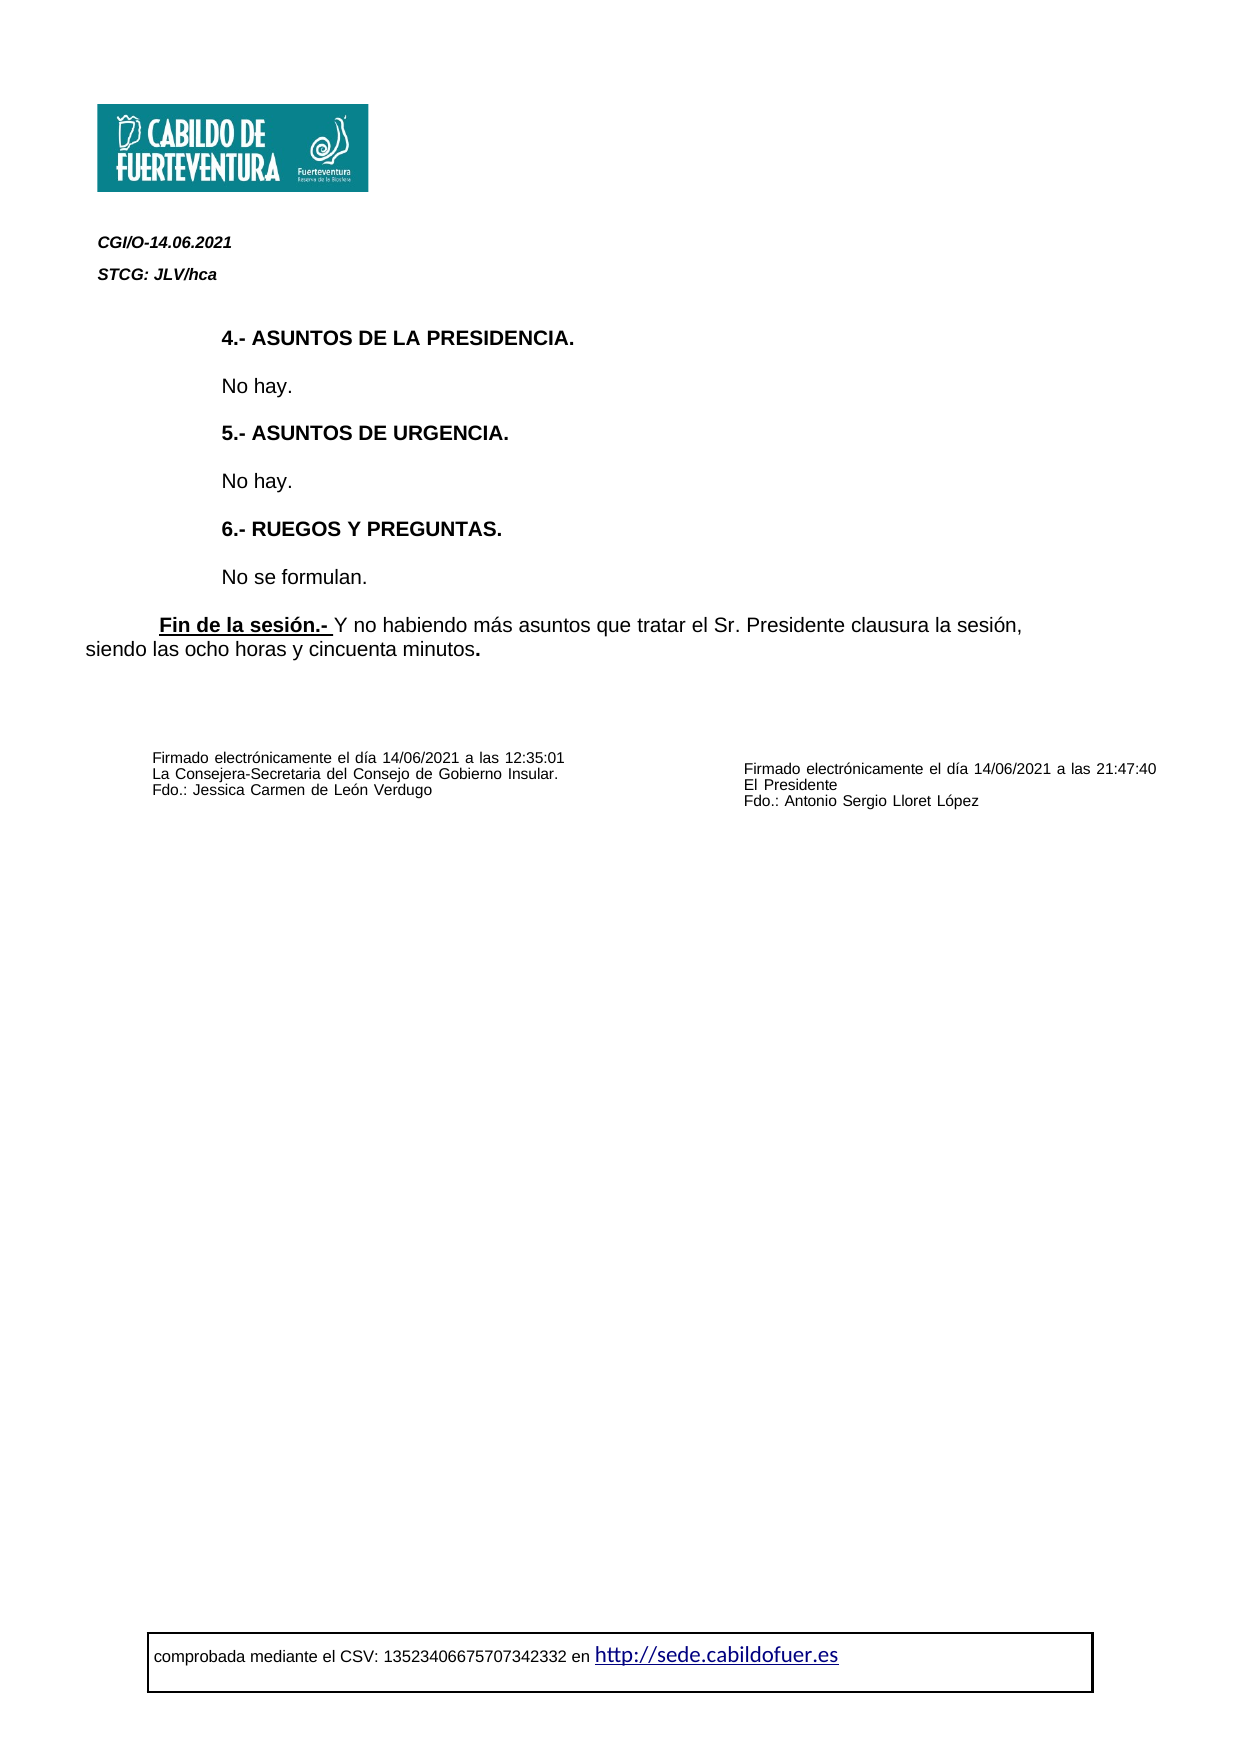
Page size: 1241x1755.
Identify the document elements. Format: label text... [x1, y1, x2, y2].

text 4.- ASUNTOS DE LA PRESIDENCIA. [221, 326, 1174, 349]
subtitle 5.- ASUNTOS DE URGENCIA. [221, 421, 1174, 445]
text No hay. [221, 373, 1174, 397]
subtitle 6.- RUEGOS Y PREGUNTAS. [221, 517, 1174, 541]
text No se formulan. [221, 565, 1174, 589]
text Fdo.: Antonio Sergio Lloret López [744, 793, 1174, 809]
text Fin de la sesión.- Y no habiendo más asuntos que tratar el Sr. Presidente clausura la sesión, siendo las ocho horas y cincuenta minutos. [85, 613, 1093, 661]
text Firmado electrónicamente el día 14/06/2021 a las 12:35:01 La Consejera-Secretaria del Consejo de Gobierno Insular. Fdo.: Jessica Carmen de León Verdugo [152, 751, 570, 799]
text Firmado electrónicamente el día 14/06/2021 a las 21:47:40 El Presidente [744, 761, 1163, 793]
text No hay. [221, 469, 1174, 493]
